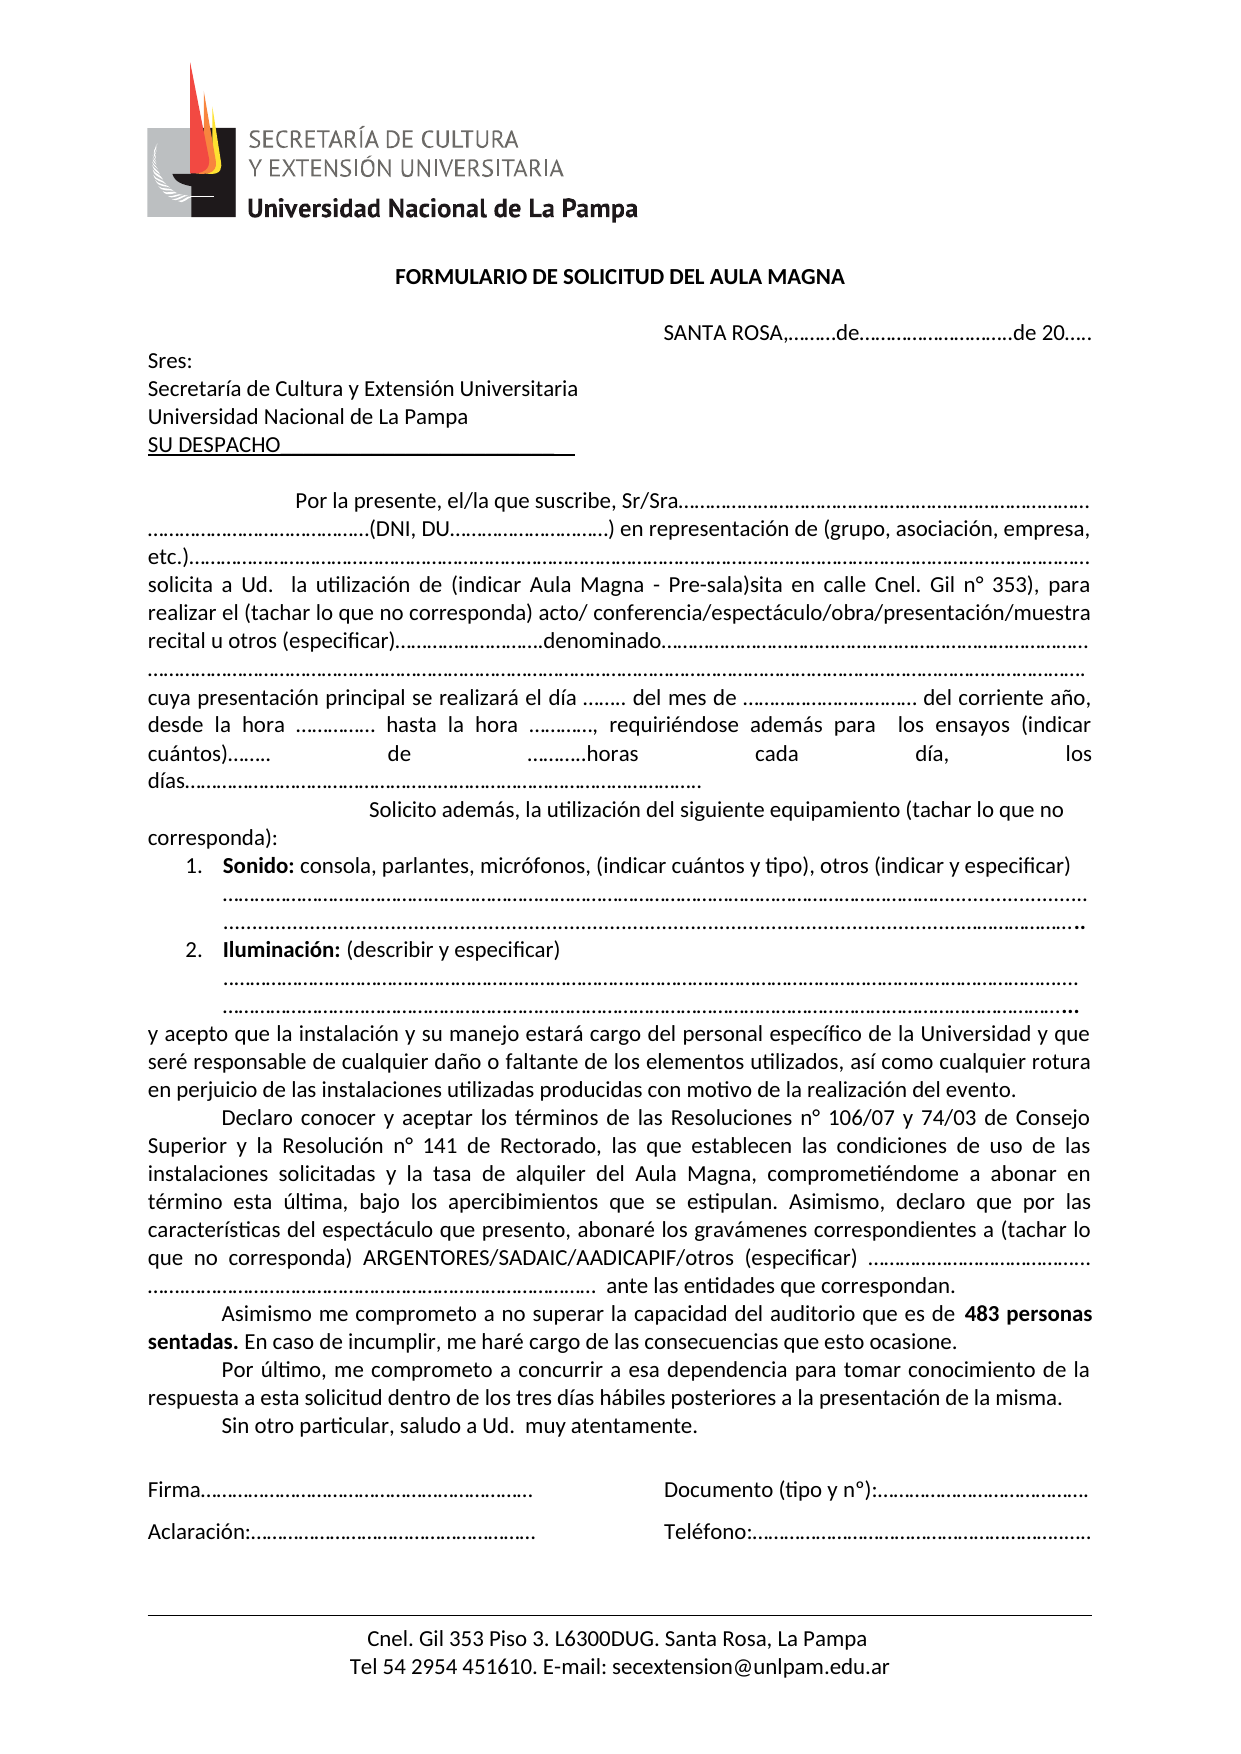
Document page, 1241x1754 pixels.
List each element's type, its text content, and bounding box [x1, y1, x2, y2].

text Secretaría de Cultura y Extensión Universitaria [148, 374, 1092, 402]
text ……………………………………………………………………………………………………………………………………………………………. [148, 654, 1092, 683]
text Declaro conocer y aceptar los términos de las Resoluciones n° 106/07 y 74/03 de Consejo Superior y la Resolución n° 141 de Rectorado, las que establecen las condiciones de uso de las instalaciones solicitadas y la tasa de alquiler del Aula Magna, comprometiéndome a abonar en término esta última, bajo los apercibimientos que se estipulan. Asimismo, declaro que por las características del espectáculo que presento, abonaré los gravámenes correspondientes a (tachar lo que no corresponda) ARGENTORES/SADAIC/AADICAPIF/otros (especificar) …………………………………...…….…………………………………………………………………… ante las entidades que correspondan. [148, 1103, 1092, 1299]
text Asimismo me comprometo a no superar la capacidad del auditorio que es de 483 personas sentadas. En caso de incumplir, me haré cargo de las consecuencias que esto ocasione. [148, 1299, 1092, 1355]
text Solicito además, la utilización del siguiente equipamiento (tachar lo que no corresponda): [148, 795, 1092, 851]
text Por último, me comprometo a concurrir a esa dependencia para tomar conocimiento de la respuesta a esta solicitud dentro de los tres días hábiles posteriores a la presentación de la misma. [148, 1355, 1092, 1411]
text SU DESPACHO________________________ [148, 430, 1092, 458]
list Iluminación: (describir y especificar) ..…………………………………………………………………………………………………………………………………………....……………………………………………………………………………………………………………………………………………... [185, 935, 1092, 1019]
text Universidad Nacional de La Pampa [148, 402, 1092, 430]
text Sres: [148, 346, 1092, 374]
text FORMULARIO DE SOLICITUD DEL AULA MAGNA [148, 262, 1092, 290]
text ……………………………………(DNI, DU…………………………) en representación de (grupo, asociación, empresa, etc.)……………………………………………………………………………………………………………………………………………………… [148, 514, 1092, 571]
text Sin otro particular, saludo a Ud. muy atentamente. [148, 1411, 1092, 1439]
text Firma……………………………………………………… Documento (tipo y nº):…………………………………. [148, 1476, 1092, 1503]
text Aclaración:……………………………………………… Teléfono:…………………………………………………..….. [148, 1517, 1092, 1546]
text Por la presente, el/la que suscribe, Sr/Sra…………………………………………………………………… [148, 486, 1092, 514]
text y acepto que la instalación y su manejo estará cargo del personal específico de la Universidad y que seré responsable de cualquier daño o faltante de los elementos utilizados, así como cualquier rotura en perjuicio de las instalaciones utilizadas producidas con motivo de la realización del evento. [148, 1019, 1092, 1103]
text solicita a Ud. la utilización de (indicar Aula Magna - Pre-sala)sita en calle Cnel. Gil n° 353), para realizar el (tachar lo que no corresponda) acto/ conferencia/espectáculo/obra/presentación/muestra recital u otros (especificar)……………………….denominado……………………………………………………………………… [148, 571, 1092, 654]
list Sonido: consola, parlantes, micrófonos, (indicar cuántos y tipo), otros (indicar y especificar) …………………………………………………………………………………………………………………………........................................................................................................................................................………………….. [185, 851, 1092, 935]
text cuya presentación principal se realizará el día …….. del mes de …………………………… del corriente año, desde la hora …………… hasta la hora …………, requiriéndose además para los ensayos (indicar cuántos)…….. de ………..horas cada día, los días…………………………………………………………………………………….. [148, 683, 1092, 795]
text SANTA ROSA,………de………………………..de 20….. [148, 318, 1092, 346]
